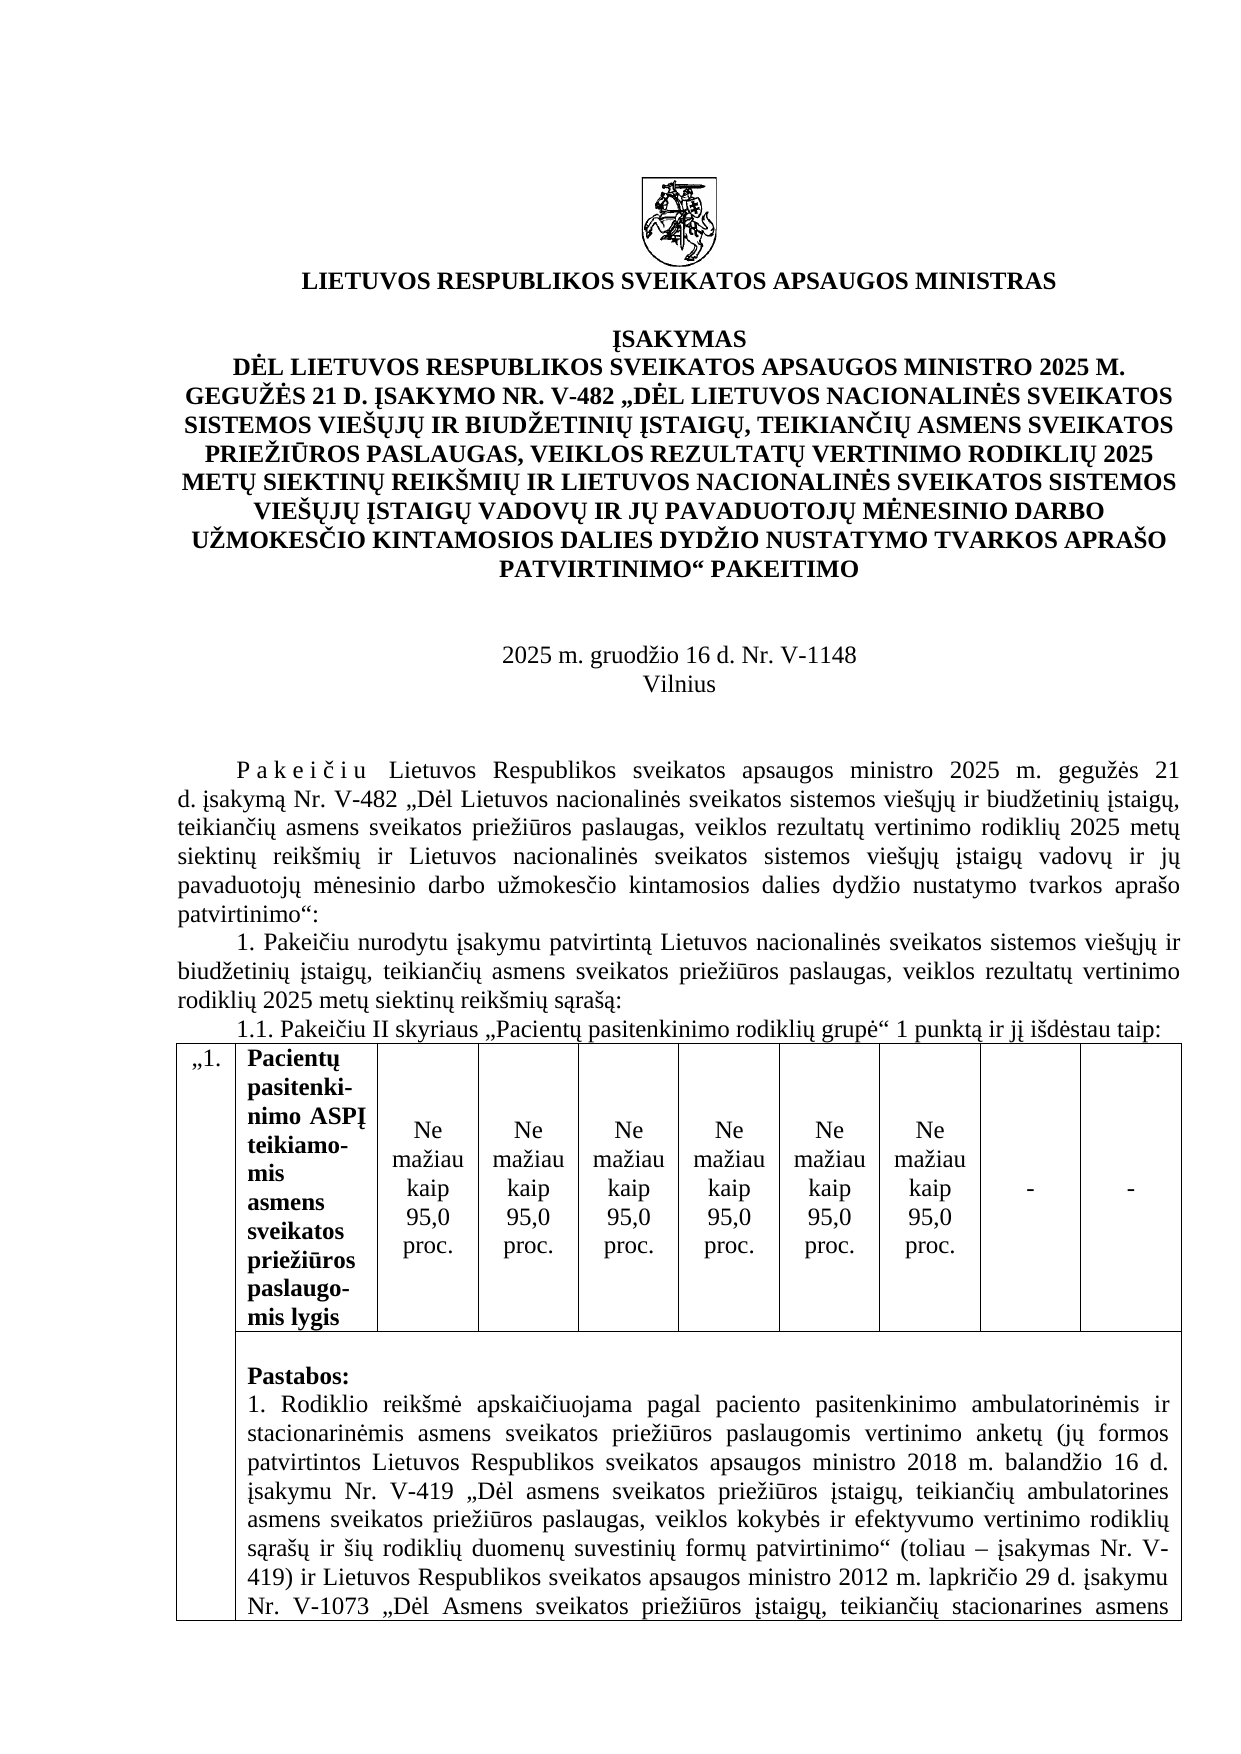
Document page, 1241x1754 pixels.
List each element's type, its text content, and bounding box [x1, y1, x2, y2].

table_header Ne mažiau kaip 95,0 proc. [780, 1044, 879, 1331]
text Pakeičiu Lietuvos Respublikos sveikatos apsaugos ministro 2025 m. gegužės 21 d. įsakymą Nr. V-482 „Dėl Lietuvos nacionalinės sveikatos sistemos viešųjų ir biudžetinių įstaigų, teikiančių asmens sveikatos priežiūros paslaugas, veiklos rezultatų vertinimo rodiklių 2025 metų siektinų reikšmių ir Lietuvos nacionalinės sveikatos sistemos viešųjų įstaigų vadovų ir jų pavaduotojų mėnesinio darbo užmokesčio kintamosios dalies dydžio nustatymo tvarkos aprašo patvirtinimo“: [177, 755, 1181, 927]
table_header Ne mažiau kaip 95,0 proc. [880, 1044, 980, 1331]
table_header - [1081, 1044, 1181, 1331]
table_header - [981, 1044, 1080, 1331]
text Vilnius [177, 669, 1181, 697]
table_cell Pastabos: 1. Rodiklio reikšmė apskaičiuojama pagal paciento pasitenkinimo ambulatorinėmis ir stacionarinėmis asmens sveikatos priežiūros paslaugomis vertinimo anketų (jų formos patvirtintos Lietuvos Respublikos sveikatos apsaugos ministro 2018 m. balandžio 16 d. įsakymu Nr. V-419 „Dėl asmens sveikatos priežiūros įstaigų, teikiančių ambulatorines asmens sveikatos priežiūros paslaugas, veiklos kokybės ir efektyvumo vertinimo rodiklių sąrašų ir šių rodiklių duomenų suvestinių formų patvirtinimo“ (toliau – įsakymas Nr. V-419) ir Lietuvos Respublikos sveikatos apsaugos ministro 2012 m. lapkričio 29 d. įsakymu Nr. V-1073 „Dėl Asmens sveikatos priežiūros įstaigų, teikiančių stacionarines asmens [236, 1332, 1181, 1619]
text ĮSAKYMAS [177, 324, 1181, 352]
table_header Ne mažiau kaip 95,0 proc. [679, 1044, 779, 1331]
table_header Pacientų pasitenki-nimo ASPĮ teikiamo-mis asmens sveikatos priežiūros paslaugo-mis lygis [236, 1044, 377, 1331]
table_header Ne mažiau kaip 95,0 proc. [378, 1044, 478, 1331]
text 1. Pakeičiu nurodytu įsakymu patvirtintą Lietuvos nacionalinės sveikatos sistemos viešųjų ir biudžetinių įstaigų, teikiančių asmens sveikatos priežiūros paslaugas, veiklos rezultatų vertinimo rodiklių 2025 metų siektinų reikšmių sąrašą: [177, 927, 1181, 1014]
table_header „1. [177, 1044, 235, 1619]
text 1.1. Pakeičiu II skyriaus „Pacientų pasitenkinimo rodiklių grupė“ 1 punktą ir jį išdėstau taip: [177, 1014, 1181, 1042]
table_header Ne mažiau kaip 95,0 proc. [479, 1044, 578, 1331]
text PATVIRTINIMO“ PAKEITIMO [177, 554, 1181, 582]
table_header Ne mažiau kaip 95,0 proc. [579, 1044, 678, 1331]
text DĖL LIETUVOS RESPUBLIKOS SVEIKATOS APSAUGOS MINISTRO 2025 M. GEGUŽĖS 21 d. įsakymo Nr. V-482 „DĖL LIETUVOS NACIONALINĖS SVEIKATOS SISTEMOS VIEŠŲJŲ IR BIUDŽETINIŲ ĮSTAIGŲ, TEIKIANČIŲ ASMENS SVEIKATOS PRIEŽIŪROS PASLAUGAS, VEIKLOS REZULTATŲ VERTINIMO RODIKLIŲ 2025 METŲ SIEKTINŲ REIKŠMIŲ ir LIETUVOS NACIONALINĖS SVEIKATOS SISTEMOS VIEŠŲJŲ ĮSTAIGŲ Vadovų ir jų pavaduotojų MĖNESINIO DARBO UŽMOKESČIO KINTAMOSIOS DALIES DYDŽIO NUSTATYMO TVARKOS APRAŠo [177, 352, 1181, 554]
text 2025 m. gruodžio 16 d. Nr. V-1148 [177, 640, 1181, 669]
text LIETUVOS RESPUBLIKOS SVEIKATOS APSAUGOS MINISTRAS [177, 266, 1181, 295]
